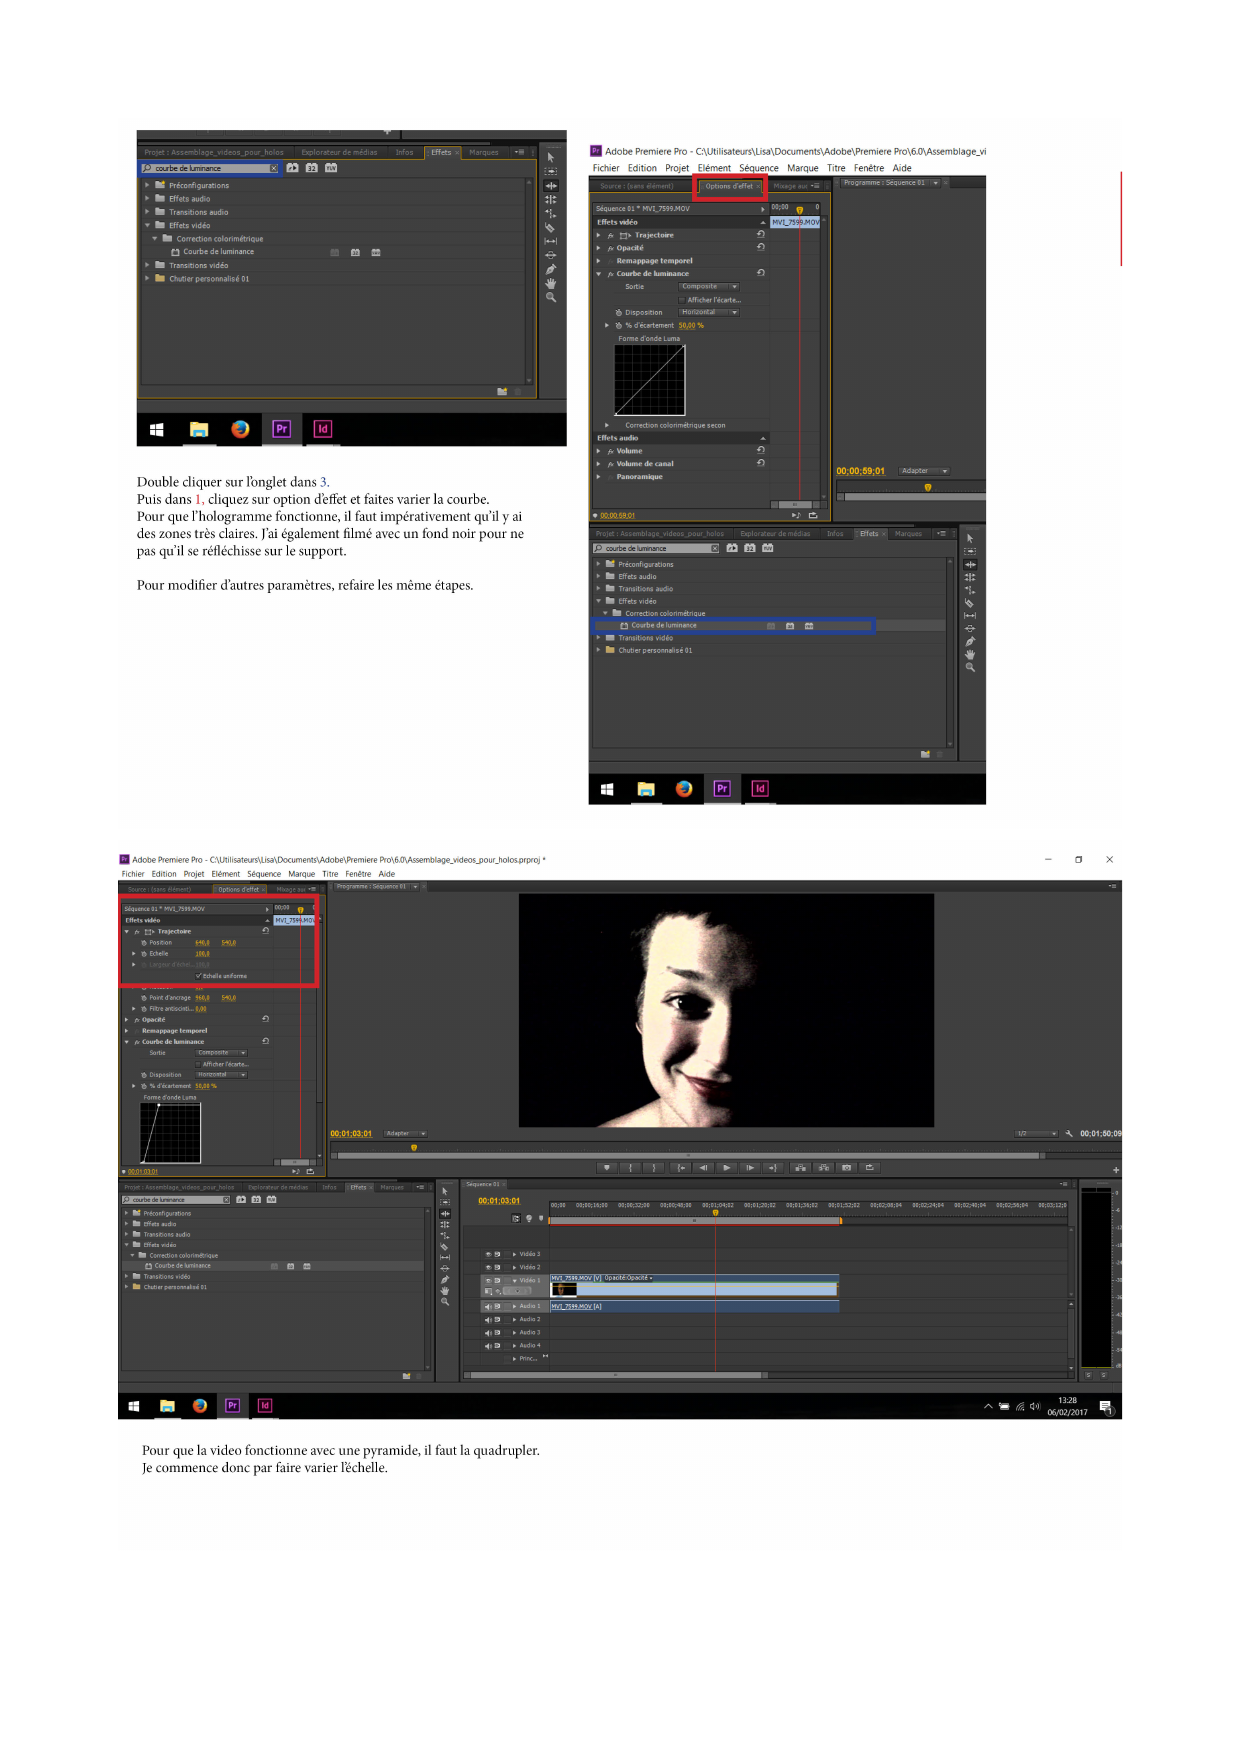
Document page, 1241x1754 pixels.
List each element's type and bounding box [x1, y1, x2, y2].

picture [118, 118, 1123, 829]
picture [118, 840, 1123, 1551]
